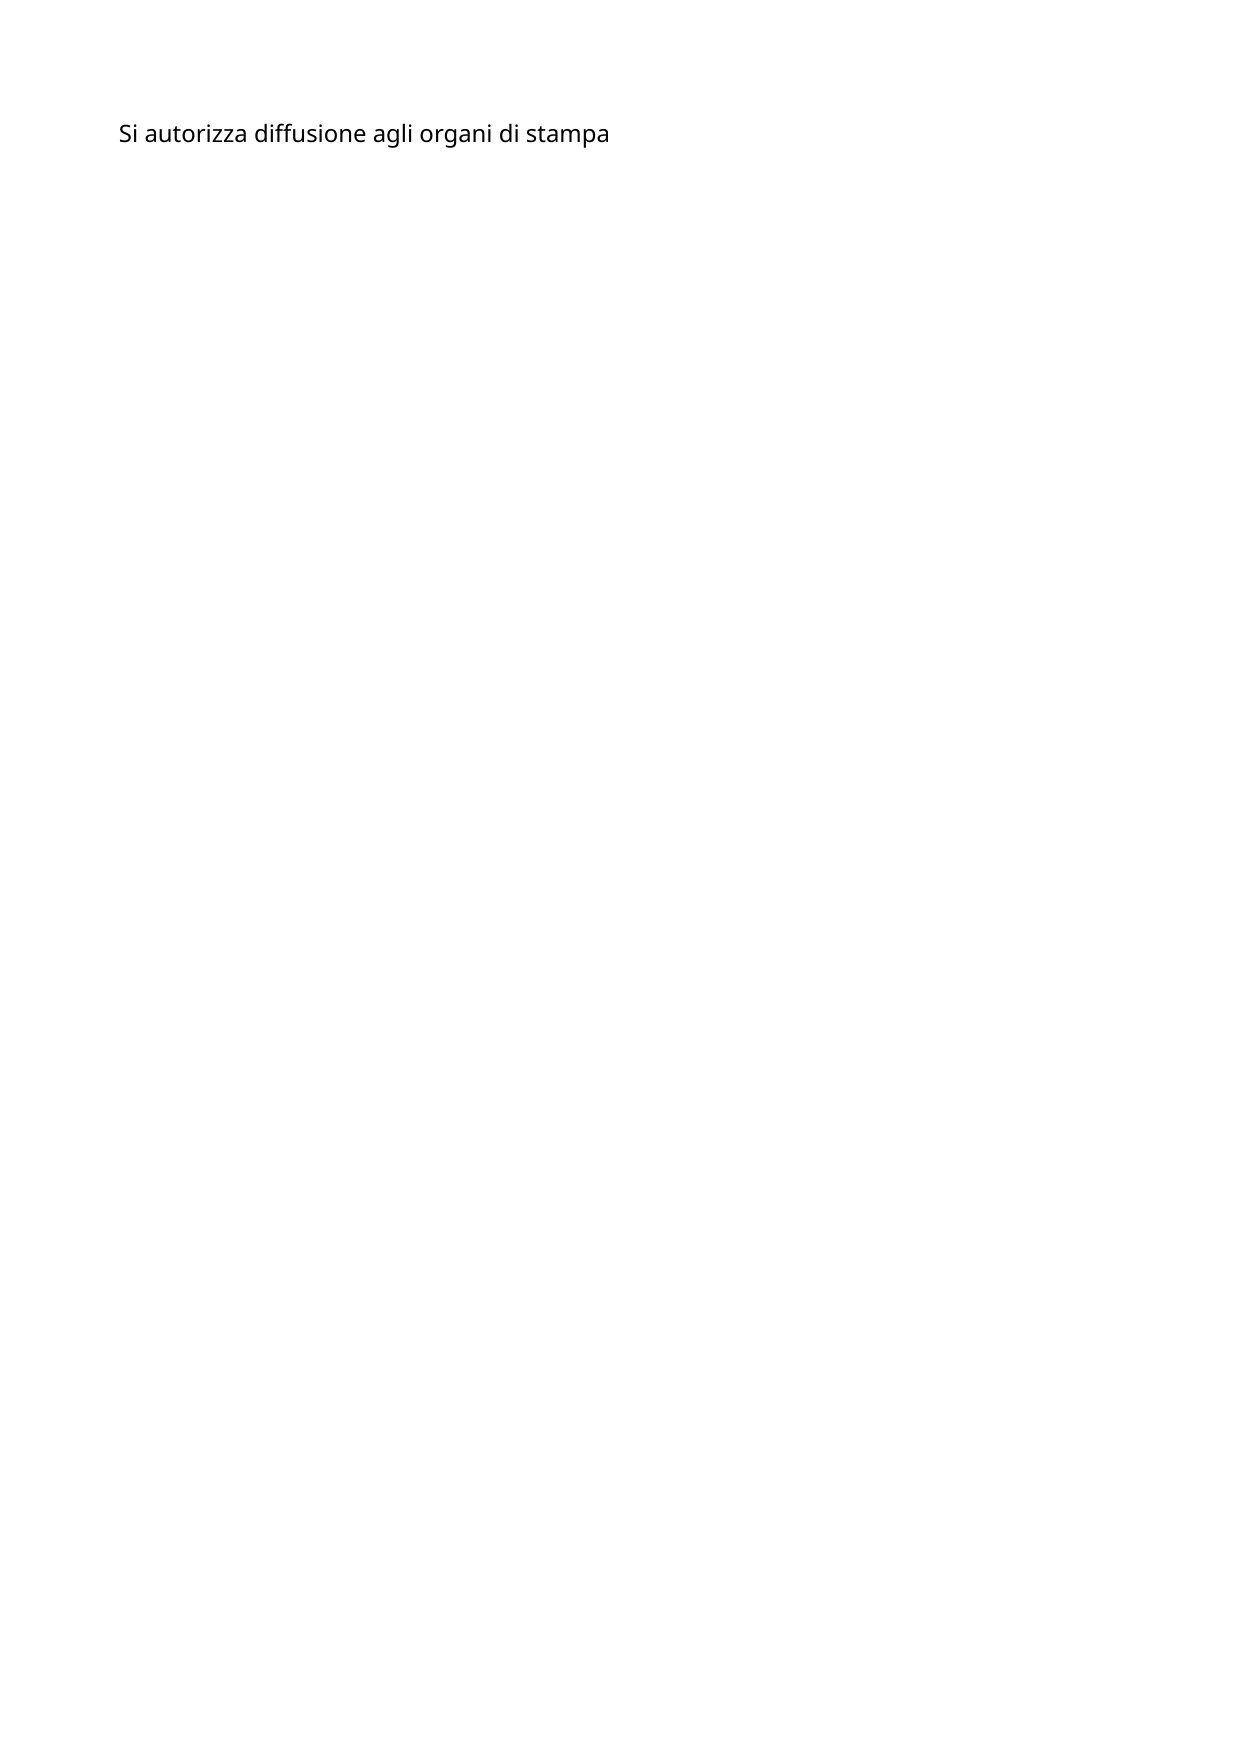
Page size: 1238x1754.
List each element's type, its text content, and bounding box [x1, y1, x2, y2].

text Si autorizza diffusione agli organi di stampa [119, 117, 1127, 150]
